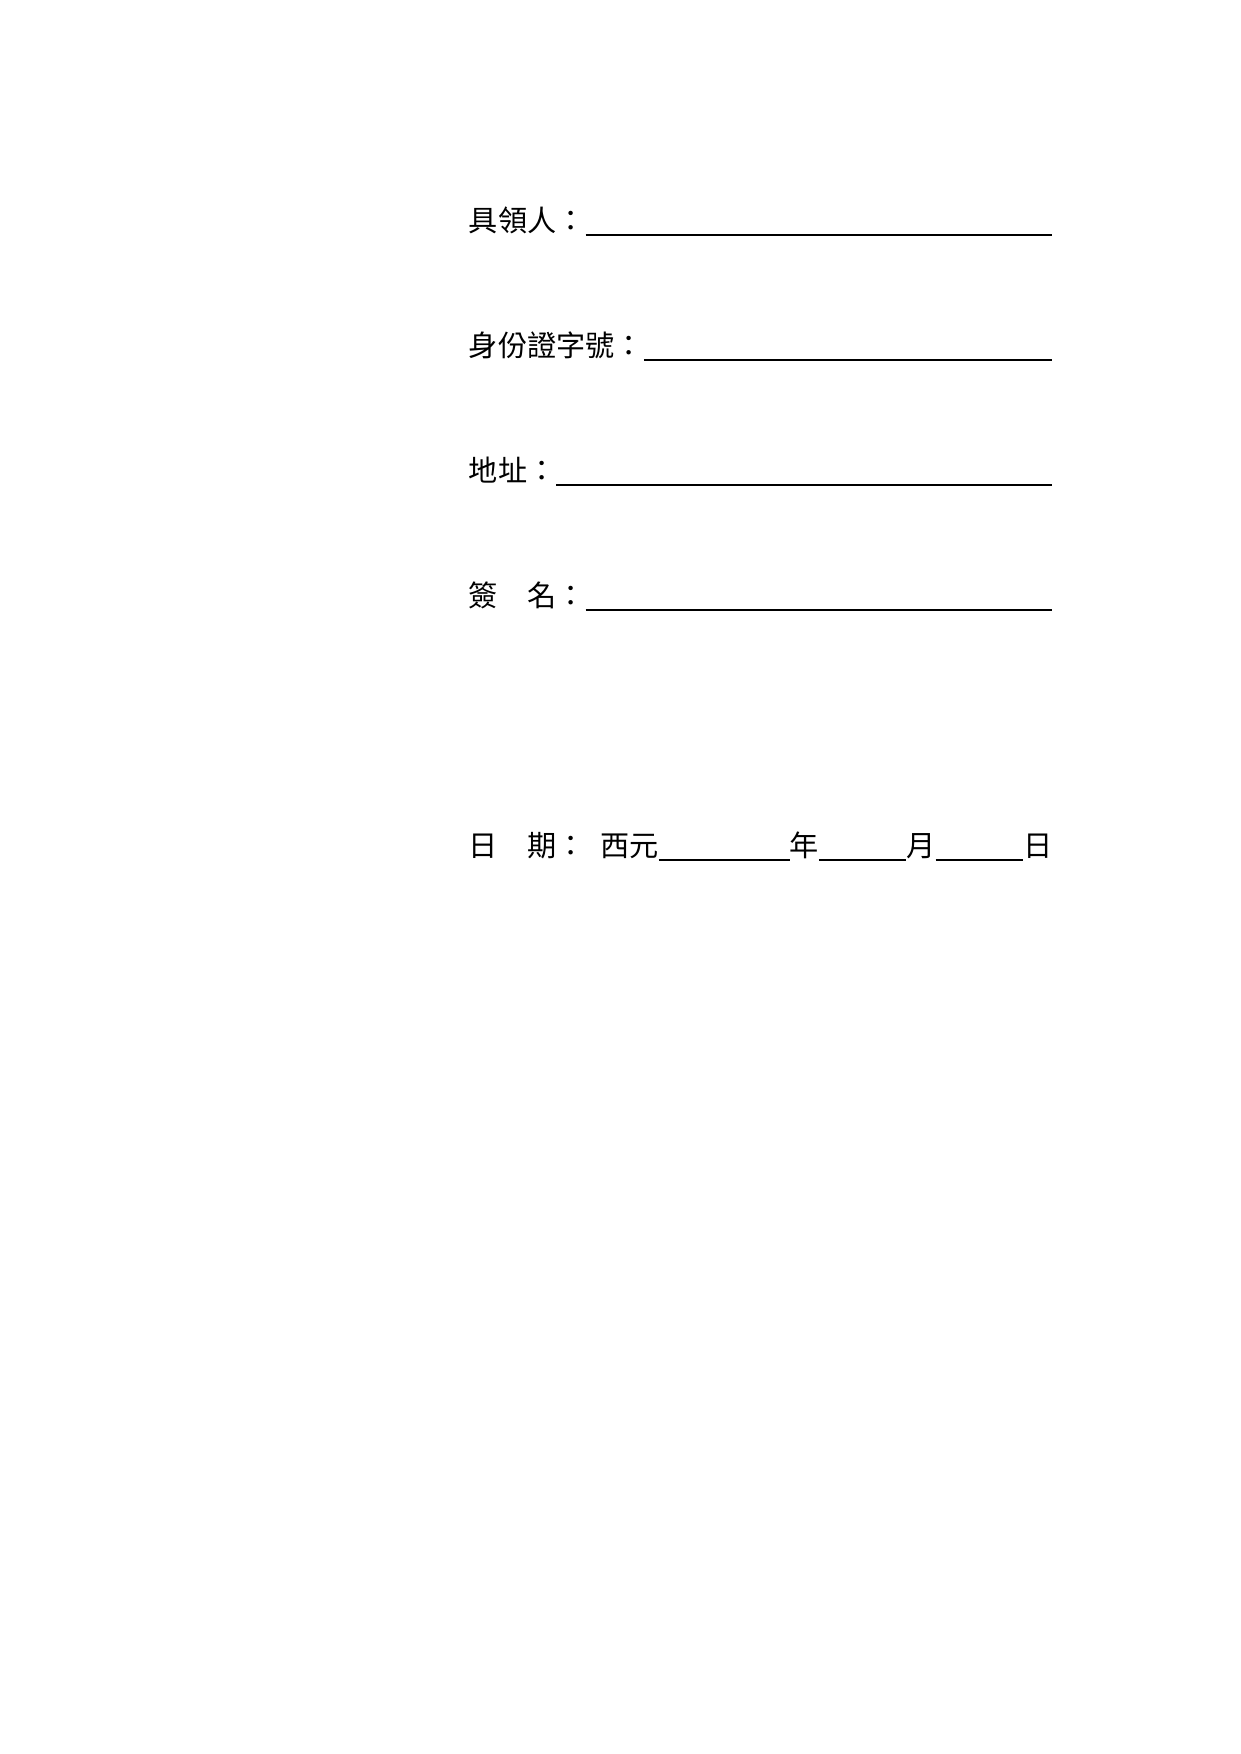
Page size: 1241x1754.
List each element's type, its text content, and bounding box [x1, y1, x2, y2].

text 簽 名： [469, 552, 1053, 614]
text 具領人： [469, 177, 1053, 239]
text 地址： [469, 427, 1053, 489]
text 日 期： 西元 年 月 日 [469, 802, 1053, 864]
text 身份證字號： [469, 302, 1053, 364]
